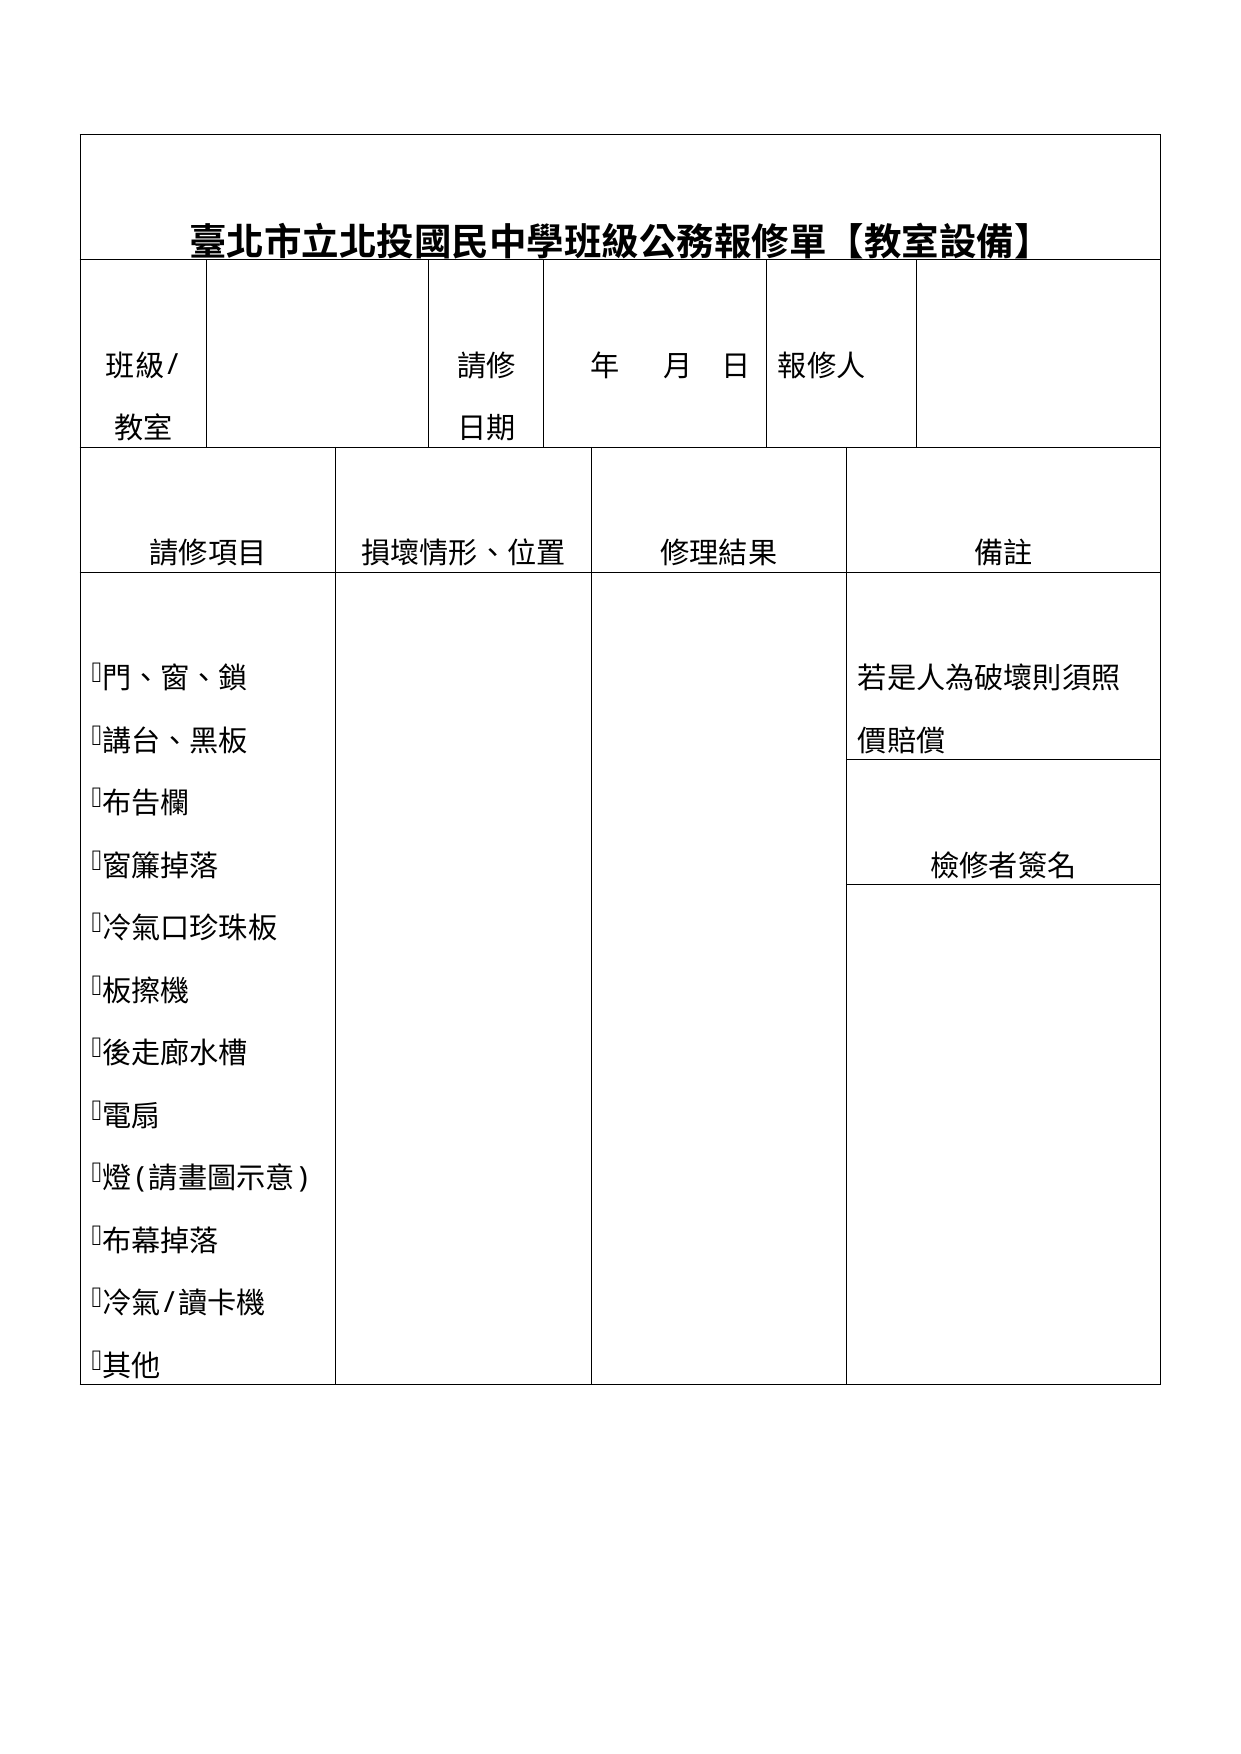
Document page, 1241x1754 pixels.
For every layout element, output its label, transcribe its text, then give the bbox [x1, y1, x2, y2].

table_cell 修理結果 [592, 448, 846, 572]
table_cell [207, 260, 428, 447]
table_cell 檢修者簽名 [847, 760, 1160, 884]
table_cell [336, 573, 591, 1384]
table_cell 備註 [847, 448, 1160, 572]
table_cell [592, 573, 846, 1384]
table_cell 班級/ 教室 [81, 260, 206, 447]
table_cell 報修人 [767, 260, 916, 447]
table_cell 門、窗、鎖 講台、黑板 布告欄 窗簾掉落 冷氣口珍珠板 板擦機 後走廊水槽 電扇 燈(請畫圖示意) 布幕掉落 冷氣/讀卡機 其他 [81, 573, 335, 1384]
table_cell 請修項目 [81, 448, 335, 572]
table_header 臺北市立北投國民中學班級公務報修單【教室設備】 [81, 135, 1160, 259]
table_cell 若是人為破壞則須照價賠償 [847, 573, 1160, 759]
table_cell [847, 885, 1160, 1384]
table_cell 損壞情形、位置 [336, 448, 591, 572]
table_cell 請修 日期 [429, 260, 543, 447]
table_cell 年 月 日 [544, 260, 766, 447]
table_cell [917, 260, 1160, 447]
